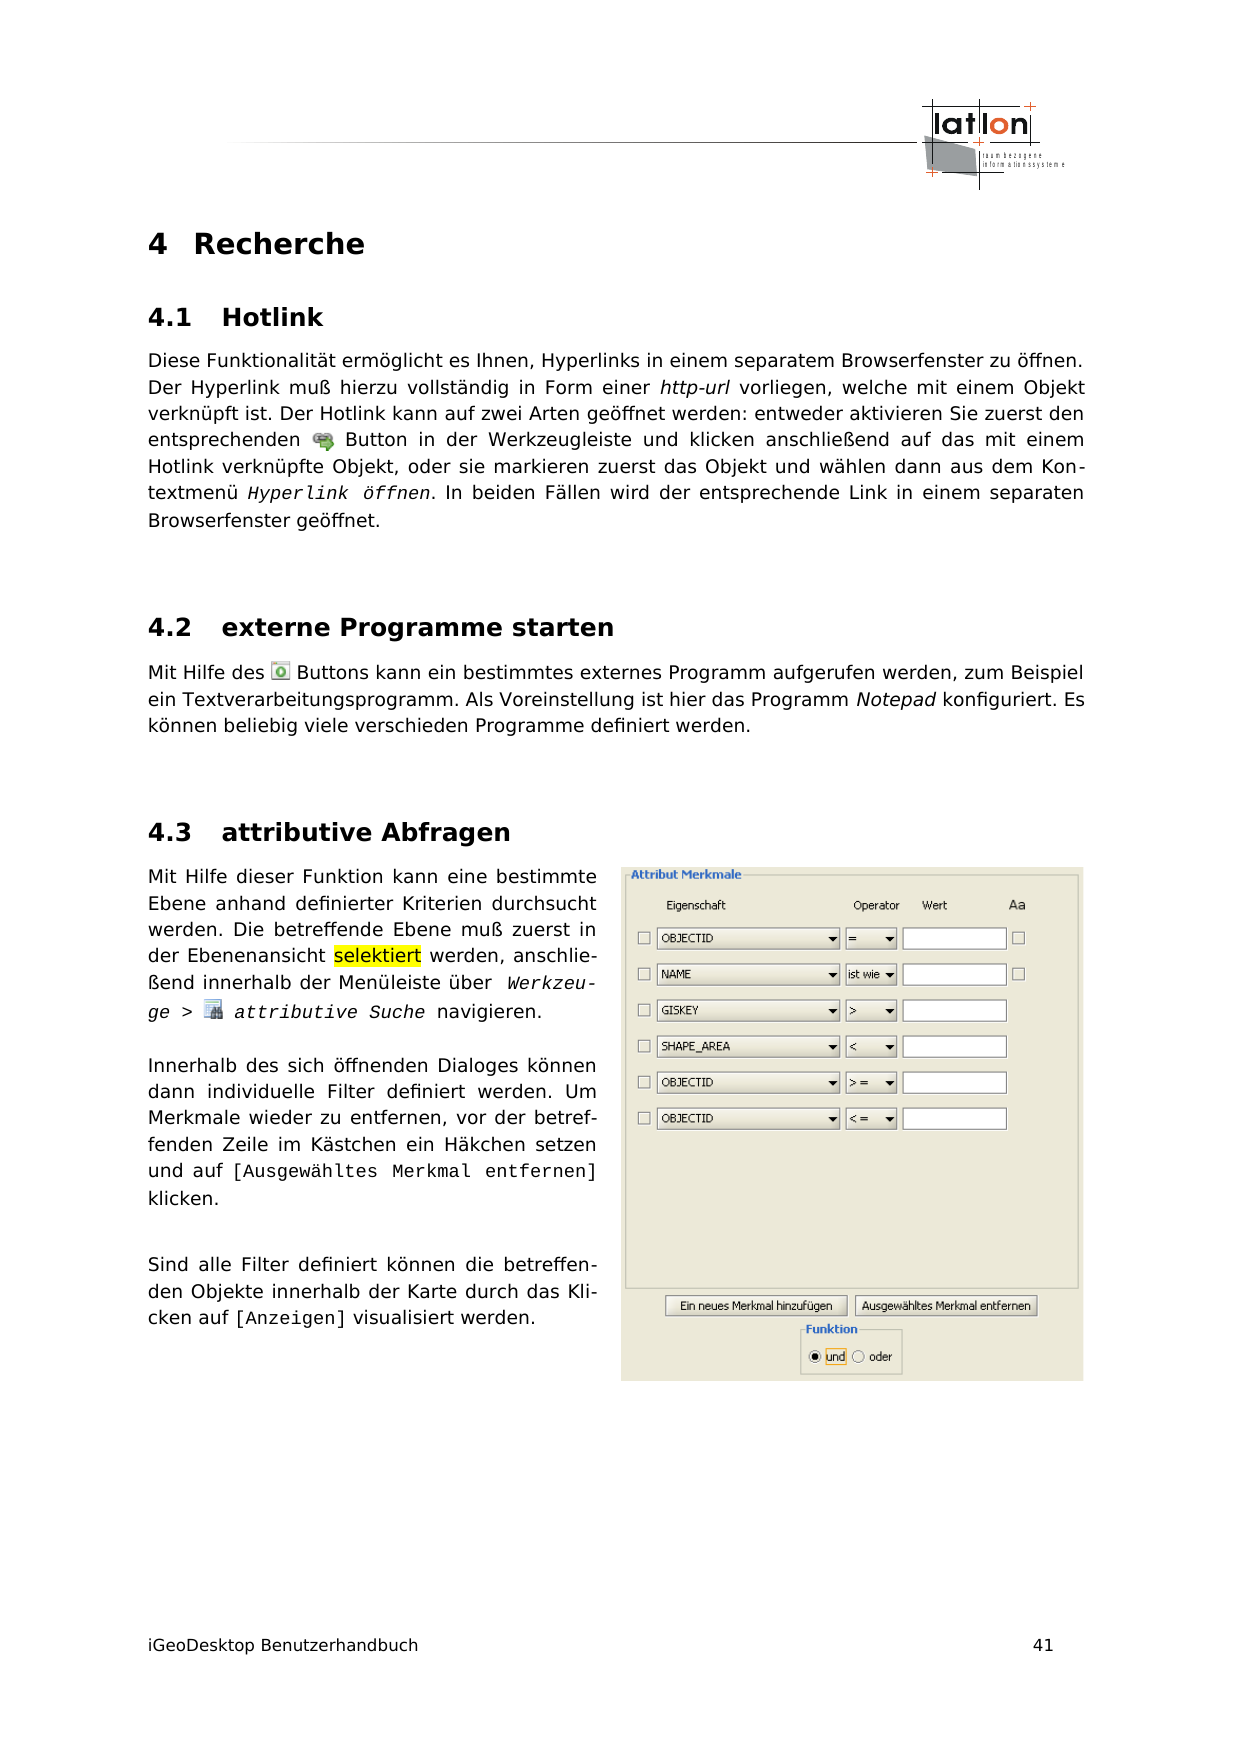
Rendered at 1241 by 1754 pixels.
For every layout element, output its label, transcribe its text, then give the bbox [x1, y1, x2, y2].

picture [271, 661, 291, 680]
subtitle 4.3 attributive Abfragen [148, 819, 1085, 848]
text Mit Hilfe dieser Funktion kann eine bestimmte Ebe­ne anhand definierter Kriterien durchsucht werden. Die betreffende Ebene muß zuerst in der Ebenen­ansicht selektiert werden, anschlie­ßend innerhalb der Menü­leiste über Werkzeu­ge > attribu­tive Suche navigie­ren. Innerhalb des sich öffnenden Dialoges können dann individuelle Filter definiert werden. Um Merk­male wieder zu entfernen, vor der betref­fenden Zeile im Kästchen ein Häkchen setzen und auf [Ausgewähltes Merkmal entfernen] klicken. [148, 866, 1085, 1209]
subtitle 4.2 externe Programme starten [148, 613, 1085, 643]
text Mit Hilfe des Buttons kann ein bestimmtes externes Programm aufgerufen werden, zum Beispiel ein Textverarbeitungsprogramm. Als Voreinstellung ist hier das Programm Notepad konfiguriert. Es können beliebig viele verschieden Programme definiert werden. [148, 661, 1085, 737]
text Sind alle Filter definiert können die betreffen­den Objekte innerhalb der Karte durch das Kli­cken auf [Anzeigen] visualisiert werden. [148, 1228, 621, 1330]
picture [203, 999, 223, 1019]
subtitle 4.1 Hotlink [148, 303, 1085, 332]
picture [311, 432, 335, 451]
subtitle Recherche [148, 227, 1085, 261]
picture [621, 867, 1084, 1381]
text Diese Funktionalität ermöglicht es Ihnen, Hyperlinks in einem separatem Browserfenster zu öffnen. Der Hyperlink muß hierzu vollständig in Form einer http-url vorliegen, welche mit einem Objekt verknüpft ist. Der Hotlink kann auf zwei Arten geöffnet werden: entweder aktivieren Sie zuerst den entsprechenden Button in der Werkzeugleiste und klicken anschließend auf das mit einem Hotlink verknüpfte Objekt, oder sie markieren zuerst das Objekt und wählen dann aus dem Kon­textmenü Hyperlink öffnen. In beiden Fällen wird der entsprechende Link in einem separaten Browserfenster geöffnet. [148, 350, 1085, 532]
